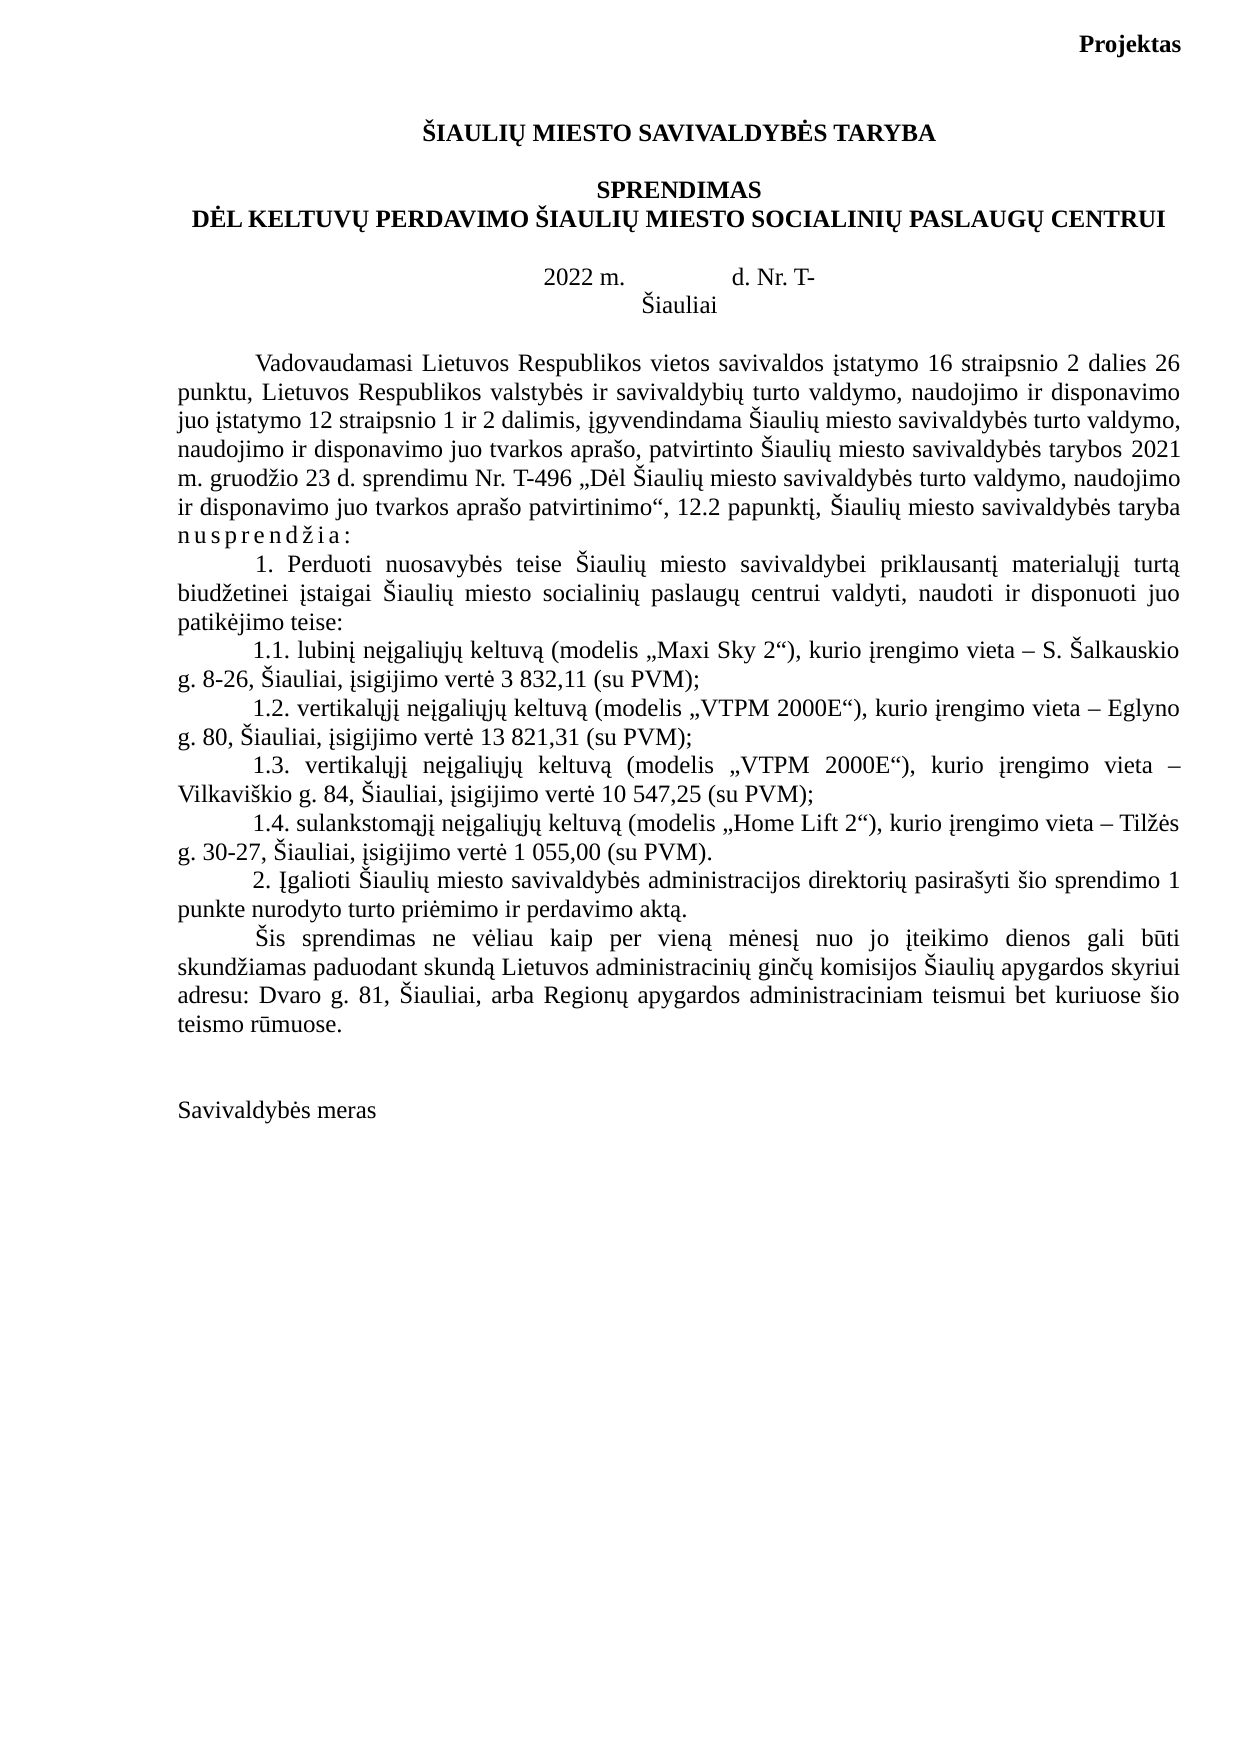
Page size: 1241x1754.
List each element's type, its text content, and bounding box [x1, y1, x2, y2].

text Šis sprendimas ne vėliau kaip per vieną mėnesį nuo jo įteikimo dienos gali būti skundžiamas paduodant skundą Lietuvos administracinių ginčų komisijos Šiaulių apygardos skyriui adresu: Dvaro g. 81, Šiauliai, arba Regionų apygardos administraciniam teismui bet kuriuose šio teismo rūmuose. [177, 923, 1181, 1038]
text Savivaldybės meras [177, 1096, 1181, 1124]
text Vadovaudamasi Lietuvos Respublikos vietos savivaldos įstatymo 16 straipsnio 2 dalies 26 punktu, Lietuvos Respublikos valstybės ir savivaldybių turto valdymo, naudojimo ir disponavimo juo įstatymo 12 straipsnio 1 ir 2 dalimis, įgyvendindama Šiaulių miesto savivaldybės turto valdymo, naudojimo ir disponavimo juo tvarkos aprašo, patvirtinto Šiaulių miesto savivaldybės tarybos 2021 m. gruodžio 23 d. sprendimu Nr. T-496 „Dėl Šiaulių miesto savivaldybės turto valdymo, naudojimo ir disponavimo juo tvarkos aprašo patvirtinimo“, 12.2 papunktį, Šiaulių miesto savivaldybės taryba nusprendžia: [177, 348, 1181, 549]
text SPRENDIMAS [177, 176, 1181, 204]
text 2. Įgalioti Šiaulių miesto savivaldybės administracijos direktorių pasirašyti šio sprendimo 1 punkte nurodyto turto priėmimo ir perdavimo aktą. [177, 866, 1181, 923]
text 1.2. vertikalųjį neįgaliųjų keltuvą (modelis „VTPM 2000E“), kurio įrengimo vieta – Eglyno g. 80, Šiauliai, įsigijimo vertė 13 821,31 (su PVM); [177, 693, 1181, 751]
text 1.3. vertikalųjį neįgaliųjų keltuvą (modelis „VTPM 2000E“), kurio įrengimo vieta – Vilkaviškio g. 84, Šiauliai, įsigijimo vertė 10 547,25 (su PVM); [177, 751, 1181, 808]
text 1. Perduoti nuosavybės teise Šiaulių miesto savivaldybei priklausantį materialųjį turtą biudžetinei įstaigai Šiaulių miesto socialinių paslaugų centrui valdyti, naudoti ir disponuoti juo patikėjimo teise: [177, 549, 1181, 636]
text 1.1. lubinį neįgaliųjų keltuvą (modelis „Maxi Sky 2“), kurio įrengimo vieta – S. Šalkauskio g. 8-26, Šiauliai, įsigijimo vertė 3 832,11 (su PVM); [177, 636, 1181, 693]
text 2022 m. d. Nr. T- [177, 262, 1181, 291]
text DĖL KELTUVŲ PERDAVIMO ŠIAULIŲ MIESTO SOCIALINIŲ PASLAUGŲ CENTRUI [177, 204, 1181, 233]
text 1.4. sulankstomąjį neįgaliųjų keltuvą (modelis „Home Lift 2“), kurio įrengimo vieta – Tilžės g. 30-27, Šiauliai, įsigijimo vertė 1 055,00 (su PVM). [177, 808, 1181, 866]
text Šiauliai [177, 291, 1181, 319]
text ŠIAULIŲ MIESTO SAVIVALDYBĖS TARYBA [177, 118, 1181, 147]
